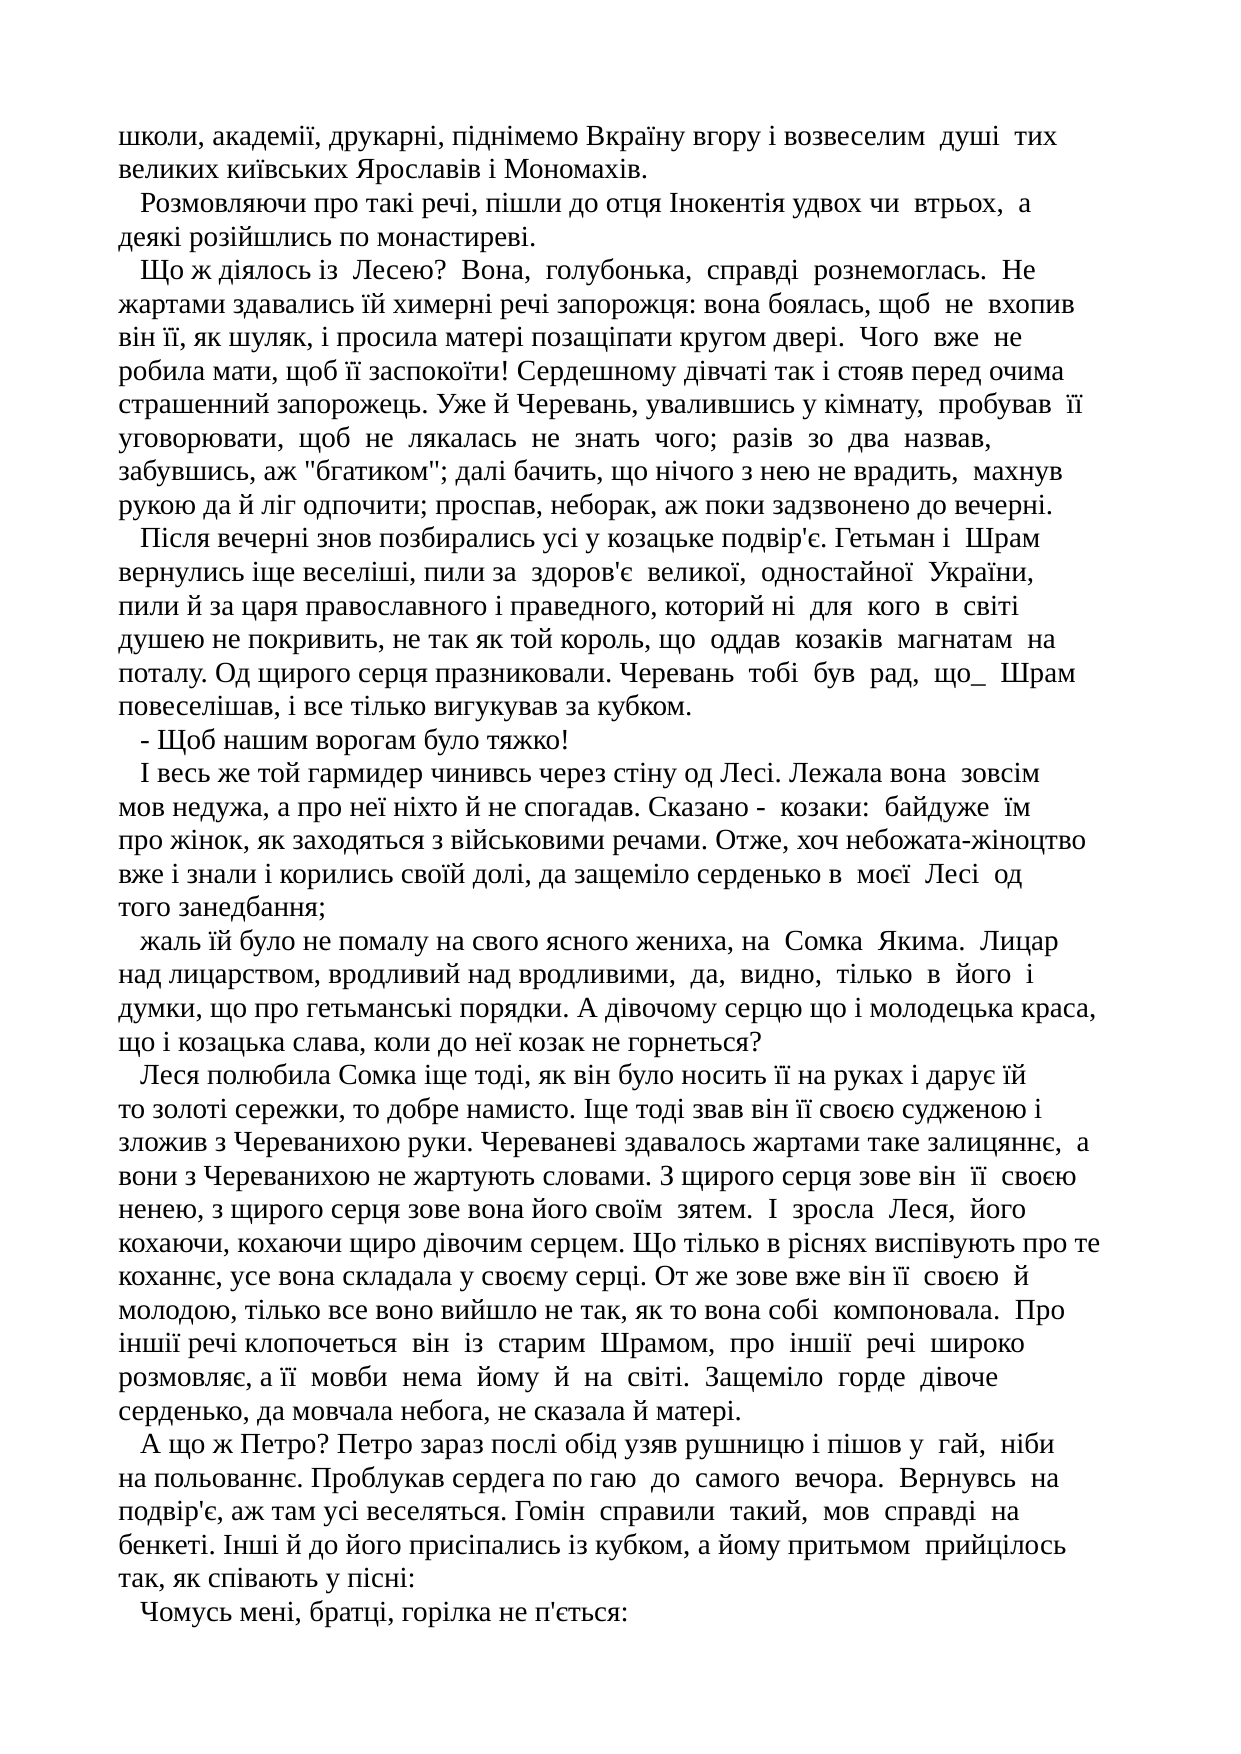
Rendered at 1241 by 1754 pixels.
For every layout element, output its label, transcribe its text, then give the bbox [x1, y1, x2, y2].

text про жiнок, як заходяться з вiйськовими речами. Отже, хоч небожата-жiноцтво [118, 822, 1122, 856]
text зложив з Череванихою руки. Череваневi здавалось жартами таке залицяннє, а [118, 1124, 1122, 1158]
text - Щоб нашим ворогам було тяжко! [118, 722, 1122, 755]
text над лицарством, вродливий над вродливими, да, видно, тiлько в його i [118, 957, 1122, 990]
text страшенний запорожець. Уже й Черевань, увалившись у кiмнату, пробував її [118, 386, 1122, 420]
text серденько, да мовчала небога, не сказала й матерi. [118, 1393, 1122, 1426]
text коханнє, усе вона складала у своєму серцi. От же зове вже вiн її своєю й [118, 1258, 1122, 1292]
text iншiї речi клопочеться вiн iз старим Шрамом, про iншiї речi широко [118, 1326, 1122, 1359]
text жаль їй було не помалу на свого ясного жениха, на Сомка Якима. Лицар [118, 923, 1122, 957]
text Розмовляючи про такi речi, пiшли до отця Iнокентiя удвох чи втрьох, а [118, 185, 1122, 219]
text вони з Череванихою не жартують словами. З щирого серця зове вiн її своєю [118, 1158, 1122, 1191]
text Що ж дiялось iз Лесею? Вона, голубонька, справдi рознемоглась. Не [118, 252, 1122, 286]
text повеселiшав, i все тiлько вигукував за кубком. [118, 688, 1122, 722]
text I весь же той гармидер чинивсь через стiну од Лесi. Лежала вона зовсiм [118, 755, 1122, 789]
text вже i знали i корились своїй долi, да защемiло серденько в моєї Лесi од [118, 856, 1122, 889]
text бенкетi. Iншi й до його присiпались iз кубком, а йому притьмом прийцiлось [118, 1527, 1122, 1560]
text робила мати, щоб її заспокоїти! Сердешному дiвчатi так i стояв перед очима [118, 353, 1122, 386]
text вiн її, як шуляк, i просила матерi позащiпати кругом дверi. Чого вже не [118, 319, 1122, 353]
text А що ж Петро? Петро зараз послi обiд узяв рушницю i пiшов у гай, нiби [118, 1426, 1122, 1460]
text школи, академiї, друкарнi, пiднiмемо Вкраїну вгору i возвеселим душi тих [118, 118, 1122, 152]
text жартами здавались їй химернi речi запорожця: вона боялась, щоб не вхопив [118, 286, 1122, 319]
text то золотi сережки, то добре намисто. Iще тодi звав вiн її своєю судженою i [118, 1091, 1122, 1124]
text що i козацька слава, коли до неї козак не горнеться? [118, 1024, 1122, 1057]
text поталу. Од щирого серця празниковали. Черевань тобi був рад, що_ Шрам [118, 655, 1122, 688]
text молодою, тiлько все воно вийшло не так, як то вона собi компоновала. Про [118, 1292, 1122, 1326]
text подвiр'є, аж там усi веселяться. Гомiн справили такий, мов справдi на [118, 1493, 1122, 1527]
text Пiсля вечернi знов позбирались усi у козацьке подвiр'є. Гетьман i Шрам [118, 521, 1122, 554]
text вернулись iще веселiшi, пили за здоров'є великої, одностайної України, [118, 554, 1122, 588]
text розмовляє, а її мовби нема йому й на свiтi. Защемiло горде дiвоче [118, 1359, 1122, 1393]
text уговорювати, щоб не лякалась не знать чого; разiв зо два назвав, [118, 420, 1122, 453]
text того занедбання; [118, 889, 1122, 923]
text на польованнє. Проблукав сердега по гаю до самого вечора. Вернувсь на [118, 1460, 1122, 1493]
text Леся полюбила Сомка iще тодi, як вiн було носить її на руках i дарує їй [118, 1057, 1122, 1091]
text рукою да й лiг одпочити; проспав, неборак, аж поки задзвонено до вечернi. [118, 487, 1122, 521]
text душею не покривить, не так як той король, що оддав козакiв магнатам на [118, 621, 1122, 655]
text кохаючи, кохаючи щиро дiвочим серцем. Що тiлько в рiснях виспiвують про те [118, 1225, 1122, 1258]
text пили й за царя православного i праведного, которий нi для кого в свiтi [118, 588, 1122, 621]
text забувшись, аж "бгатиком"; далi бачить, що нiчого з нею не врадить, махнув [118, 453, 1122, 487]
text так, як спiвають у пiснi: [118, 1560, 1122, 1594]
text великих київських Ярославiв i Мономахiв. [118, 152, 1122, 185]
text ненею, з щирого серця зове вона його своїм зятем. I зросла Леся, його [118, 1191, 1122, 1225]
text мов недужа, а про неї нiхто й не спогадав. Сказано - козаки: байдуже їм [118, 789, 1122, 822]
text Чомусь менi, братцi, горiлка не п'ється: [118, 1594, 1122, 1627]
text думки, що про гетьманськi порядки. А дiвочому серцю що i молодецька краса, [118, 990, 1122, 1024]
text деякi розiйшлись по монастиревi. [118, 219, 1122, 252]
